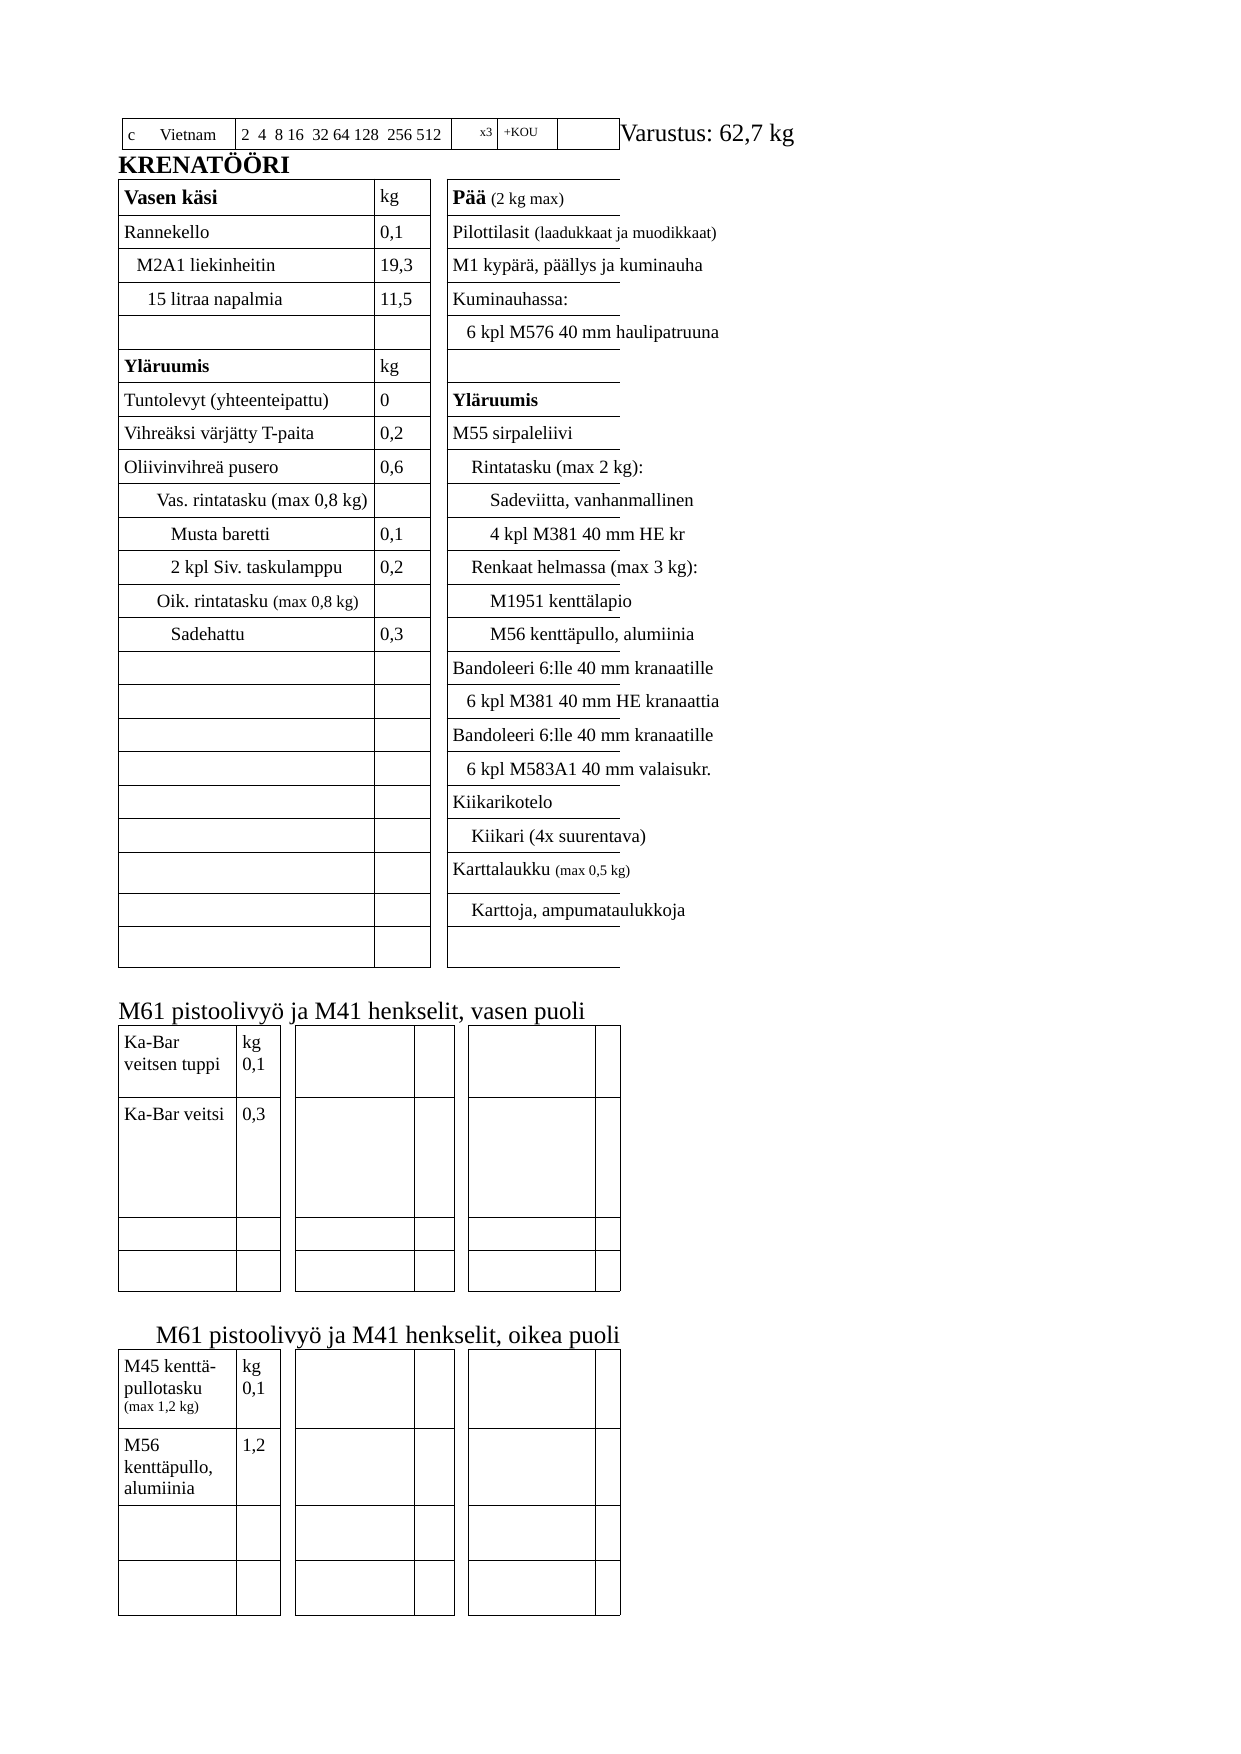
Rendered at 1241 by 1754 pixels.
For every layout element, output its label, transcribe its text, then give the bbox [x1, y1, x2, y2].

table_cell [469, 1218, 595, 1250]
table_cell Renkaat helmassa (max 3 kg): [448, 551, 620, 583]
table_cell [237, 1218, 280, 1250]
table_cell [296, 1251, 414, 1291]
table_header [596, 1350, 620, 1428]
table_cell [431, 617, 447, 651]
table_cell M55 sirpaleliivi [448, 417, 620, 449]
table_cell [415, 1251, 454, 1291]
table_cell [296, 1098, 414, 1217]
table_cell [431, 282, 447, 315]
text KRENATÖÖRI [118, 150, 620, 178]
table_cell Rintatasku (max 2 kg): [448, 450, 620, 483]
table_cell [415, 1561, 454, 1615]
table_cell [375, 719, 430, 751]
table_header [431, 179, 447, 214]
table_cell [596, 1506, 620, 1560]
text Varustus: 62,7 kg [620, 118, 1122, 147]
table_cell [375, 786, 430, 818]
table_cell [415, 1098, 454, 1217]
table_cell [119, 1561, 236, 1615]
table_cell [237, 1251, 280, 1291]
table_cell 15 litraa napalmia [119, 283, 374, 315]
table_cell Kiikari (4x suurentava) [448, 819, 620, 852]
text M61 pistoolivyö ja M41 henkselit, oikea puoli [118, 1320, 620, 1349]
table_cell [375, 819, 430, 852]
table_cell [237, 1506, 280, 1560]
table_cell Oliivinvihreä pusero [119, 450, 374, 483]
table_cell [119, 316, 374, 349]
table_cell M56 kenttäpullo, alumiinia [448, 618, 620, 651]
table_cell [455, 1250, 468, 1291]
table_cell [469, 1429, 595, 1504]
table_cell [375, 652, 430, 684]
table_cell 0 [375, 383, 430, 416]
table_cell M1951 kenttälapio [448, 585, 620, 617]
table_cell [469, 1098, 595, 1217]
table_cell kg [375, 350, 430, 382]
table_cell [415, 1218, 454, 1250]
table_cell 0,3 [375, 618, 430, 651]
table_cell Yläruumis [448, 383, 620, 416]
table_cell [596, 1429, 620, 1504]
table_cell Sadehattu [119, 618, 374, 651]
table_cell [119, 853, 374, 893]
table_cell Rannekello [119, 216, 374, 248]
table_cell 0,2 [375, 551, 430, 583]
table_cell Karttalaukku (max 0,5 kg) [448, 853, 620, 893]
table_cell [596, 1561, 620, 1615]
table_cell M2A1 liekinheitin [119, 249, 374, 282]
table_header kg 0,1 [237, 1350, 280, 1428]
table_cell [596, 1218, 620, 1250]
table_cell [119, 752, 374, 785]
table_cell +KOU [498, 119, 557, 149]
table_cell 1,2 [237, 1429, 280, 1504]
table_cell [431, 684, 447, 718]
table_cell [455, 1505, 468, 1560]
table_cell [455, 1428, 468, 1504]
table_cell [431, 651, 447, 684]
table_cell [119, 786, 374, 818]
table_header kg [375, 180, 430, 214]
table_cell [281, 1505, 295, 1560]
table_cell Tuntolevyt (yhteenteipattu) [119, 383, 374, 416]
table_cell [119, 1506, 236, 1560]
table_cell [448, 350, 620, 382]
table_cell [431, 550, 447, 583]
table_cell [431, 315, 447, 349]
table_cell [375, 484, 430, 516]
table_header [596, 1026, 620, 1097]
table_cell Vihreäksi värjätty T-paita [119, 417, 374, 449]
table_cell [281, 1428, 295, 1504]
table_header [455, 1025, 468, 1097]
table_cell [119, 894, 374, 926]
table_cell [296, 1218, 414, 1250]
table_cell [558, 119, 619, 149]
table_cell 2 kpl Siv. taskulamppu [119, 551, 374, 583]
table_cell Kiikarikotelo [448, 786, 620, 818]
table_cell [375, 316, 430, 349]
table_cell Ka-Bar veitsi [119, 1098, 236, 1217]
table_cell [455, 1560, 468, 1615]
table_cell Vas. rintatasku (max 0,8 kg) [119, 484, 374, 516]
table_cell Bandoleeri 6:lle 40 mm kranaatille [448, 652, 620, 684]
table_cell 0,6 [375, 450, 430, 483]
table_cell M56 kenttäpullo, alumiinia [119, 1429, 236, 1504]
table_header [469, 1026, 595, 1097]
table_cell 0,3 [237, 1098, 280, 1217]
table_cell [596, 1098, 620, 1217]
table_cell [431, 852, 447, 893]
table_cell [431, 785, 447, 818]
table_cell [431, 248, 447, 282]
table_cell [431, 818, 447, 852]
table_cell 4 kpl M381 40 mm HE kr [448, 518, 620, 550]
table_cell c Vietnam [123, 119, 235, 149]
table_cell x3 [452, 119, 497, 149]
table_header [455, 1349, 468, 1428]
table_cell Musta baretti [119, 518, 374, 550]
table_cell [431, 349, 447, 382]
table_cell Pilottilasit (laadukkaat ja muodikkaat) [448, 216, 620, 248]
table_cell [119, 1218, 236, 1250]
table_header Ka-Bar veitsen tuppi [119, 1026, 236, 1097]
table_cell 0,1 [375, 518, 430, 550]
table_cell Karttoja, ampumataulukkoja [448, 894, 620, 926]
table_cell [596, 1251, 620, 1291]
table_header [415, 1350, 454, 1428]
table_cell [375, 585, 430, 617]
table_cell 0,1 [375, 216, 430, 248]
table_cell [431, 893, 447, 926]
table_cell [119, 652, 374, 684]
table_header [296, 1350, 414, 1428]
table_cell 0,2 [375, 417, 430, 449]
table_cell [415, 1506, 454, 1560]
table_header [281, 1349, 295, 1428]
text M61 pistoolivyö ja M41 henkselit, vasen puoli [118, 996, 620, 1025]
table_cell [431, 751, 447, 785]
table_cell [431, 215, 447, 248]
table_cell [431, 516, 447, 550]
table_cell Kuminauhassa: [448, 283, 620, 315]
table_header Pää (2 kg max) [448, 180, 620, 214]
table_cell [296, 1429, 414, 1504]
table_header [296, 1026, 414, 1097]
table_header kg 0,1 [237, 1026, 280, 1097]
table_cell [375, 752, 430, 785]
table_header M45 kenttä-pullotasku (max 1,2 kg) [119, 1350, 236, 1428]
table_cell [469, 1251, 595, 1291]
table_cell [431, 483, 447, 516]
table_cell 6 kpl M583A1 40 mm valaisukr. [448, 752, 620, 785]
table_cell [375, 927, 430, 967]
table_cell [119, 685, 374, 718]
table_cell 6 kpl M576 40 mm haulipatruuna [448, 316, 620, 349]
table_cell M1 kypärä, päällys ja kuminauha [448, 249, 620, 282]
table_cell 19,3 [375, 249, 430, 282]
table_cell [119, 1251, 236, 1291]
table_cell 6 kpl M381 40 mm HE kranaattia [448, 685, 620, 718]
table_cell [375, 894, 430, 926]
table_header Vasen käsi [119, 180, 374, 214]
table_cell [431, 926, 447, 967]
table_cell [296, 1506, 414, 1560]
table_cell [431, 416, 447, 449]
table_cell [119, 819, 374, 852]
table_cell [281, 1217, 295, 1250]
table_cell [375, 853, 430, 893]
table_cell [281, 1250, 295, 1291]
table_cell [455, 1217, 468, 1250]
table_cell Sadeviitta, vanhanmallinen [448, 484, 620, 516]
table_cell [119, 719, 374, 751]
table_header [469, 1350, 595, 1428]
table_cell [469, 1506, 595, 1560]
table_cell [448, 927, 620, 967]
table_cell [469, 1561, 595, 1615]
table_cell [375, 685, 430, 718]
table_cell [415, 1429, 454, 1504]
table_header [415, 1026, 454, 1097]
table_cell [431, 718, 447, 751]
table_cell [237, 1561, 280, 1615]
table_header [281, 1025, 295, 1097]
table_cell [455, 1097, 468, 1217]
table_cell [281, 1097, 295, 1217]
table_cell [119, 927, 374, 967]
table_cell [431, 584, 447, 617]
table_cell [431, 449, 447, 483]
table_cell [431, 382, 447, 416]
table_cell Yläruumis [119, 350, 374, 382]
table_cell [281, 1560, 295, 1615]
table_cell Bandoleeri 6:lle 40 mm kranaatille [448, 719, 620, 751]
table_cell Oik. rintatasku (max 0,8 kg) [119, 585, 374, 617]
table_cell 2 4 8 16 32 64 128 256 512 [236, 119, 451, 149]
table_cell [296, 1561, 414, 1615]
table_cell 11,5 [375, 283, 430, 315]
